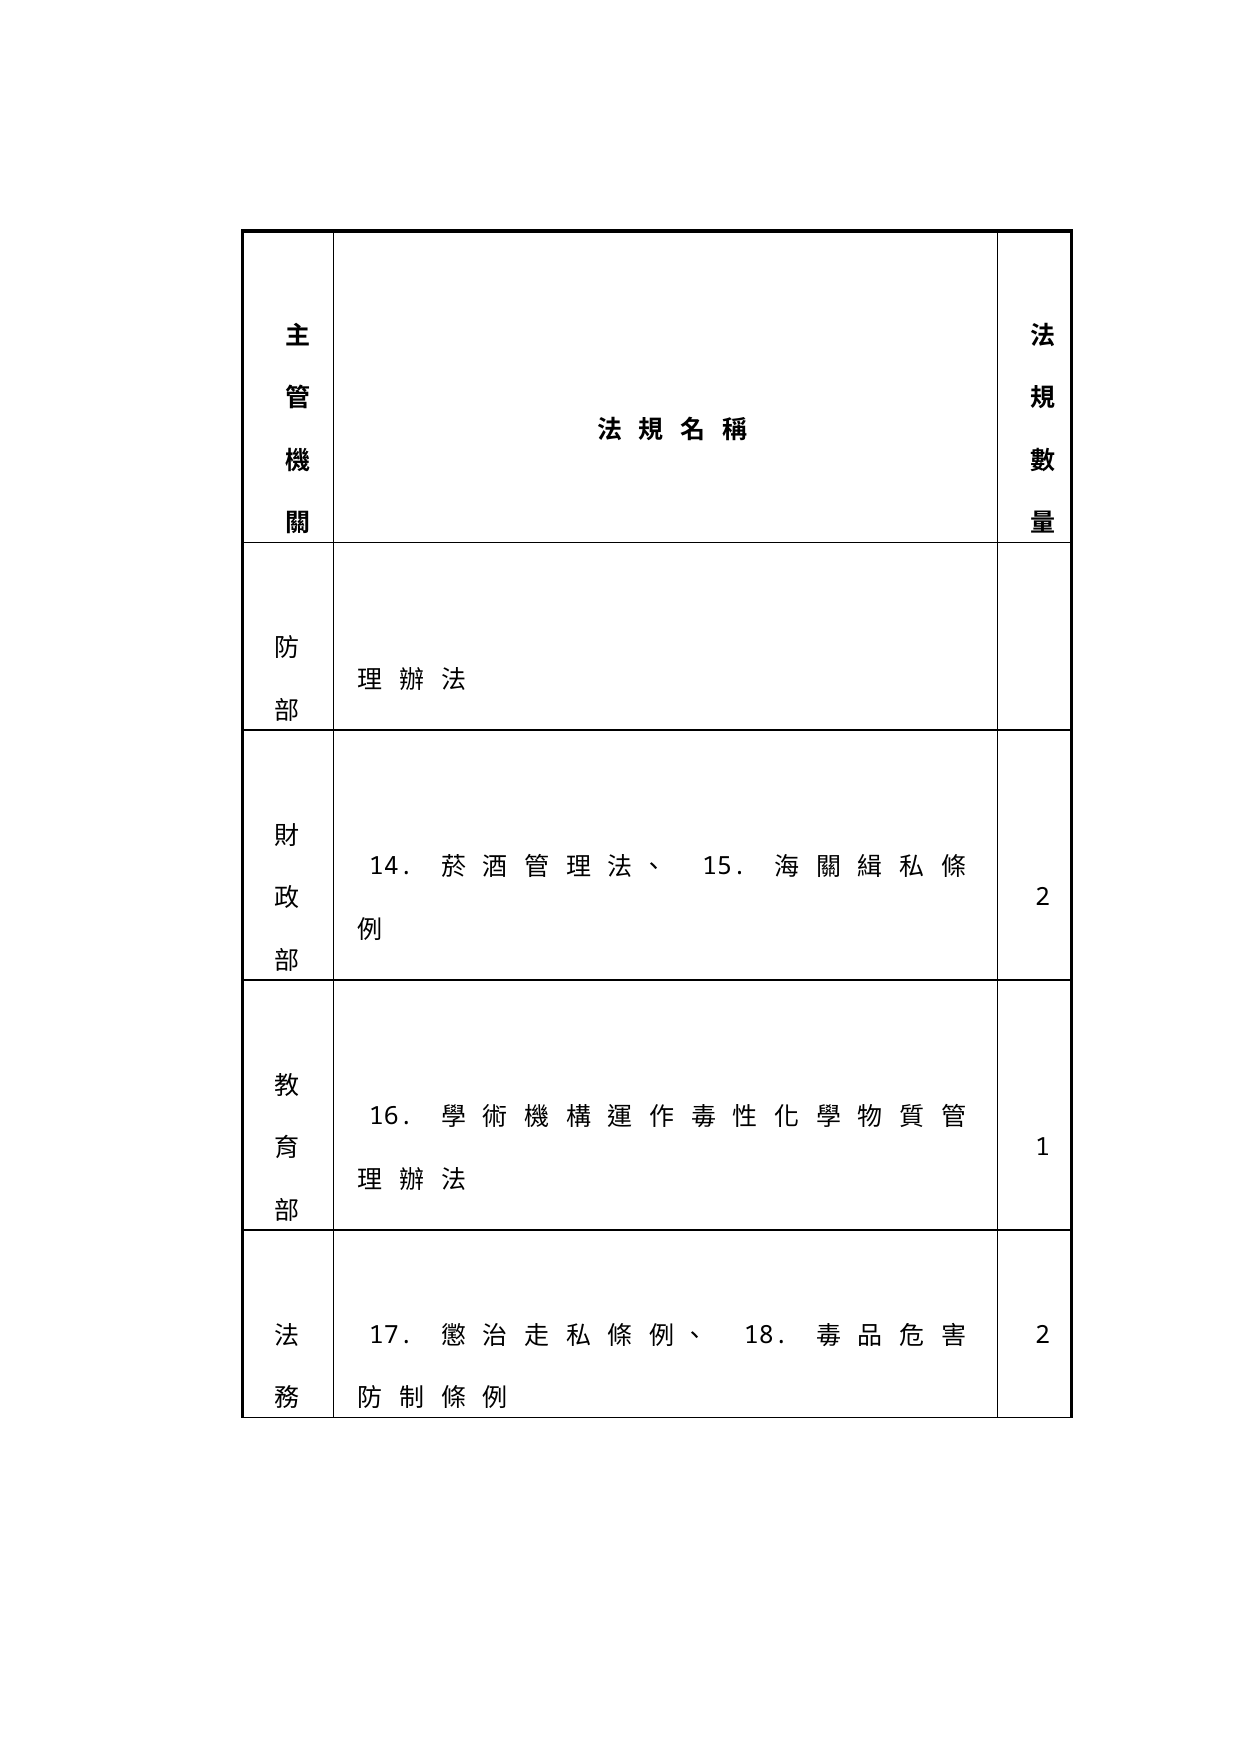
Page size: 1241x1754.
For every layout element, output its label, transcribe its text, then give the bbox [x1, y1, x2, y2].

table_cell 16.學術機構運作毒性化學物質管理辦法 [334, 981, 997, 1229]
table_cell 法務 [244, 1231, 333, 1417]
table_cell 教育部 [244, 981, 333, 1229]
table_cell 2 [998, 731, 1070, 979]
table_cell 2 [998, 1231, 1070, 1417]
table_header 主管 機關 [244, 233, 333, 542]
table_cell 理辦法 [334, 543, 997, 729]
table_header 法規名稱 [334, 233, 997, 542]
table_cell 14.菸酒管理法、15.海關緝私條例 [334, 731, 997, 979]
table_header 法規數量 [998, 233, 1070, 542]
table_cell 防部 [244, 543, 333, 729]
table_cell [998, 543, 1070, 729]
table_cell 17.懲治走私條例、18.毒品危害防制條例 [334, 1231, 997, 1417]
table_cell 1 [998, 981, 1070, 1229]
table_cell 財政部 [244, 731, 333, 979]
